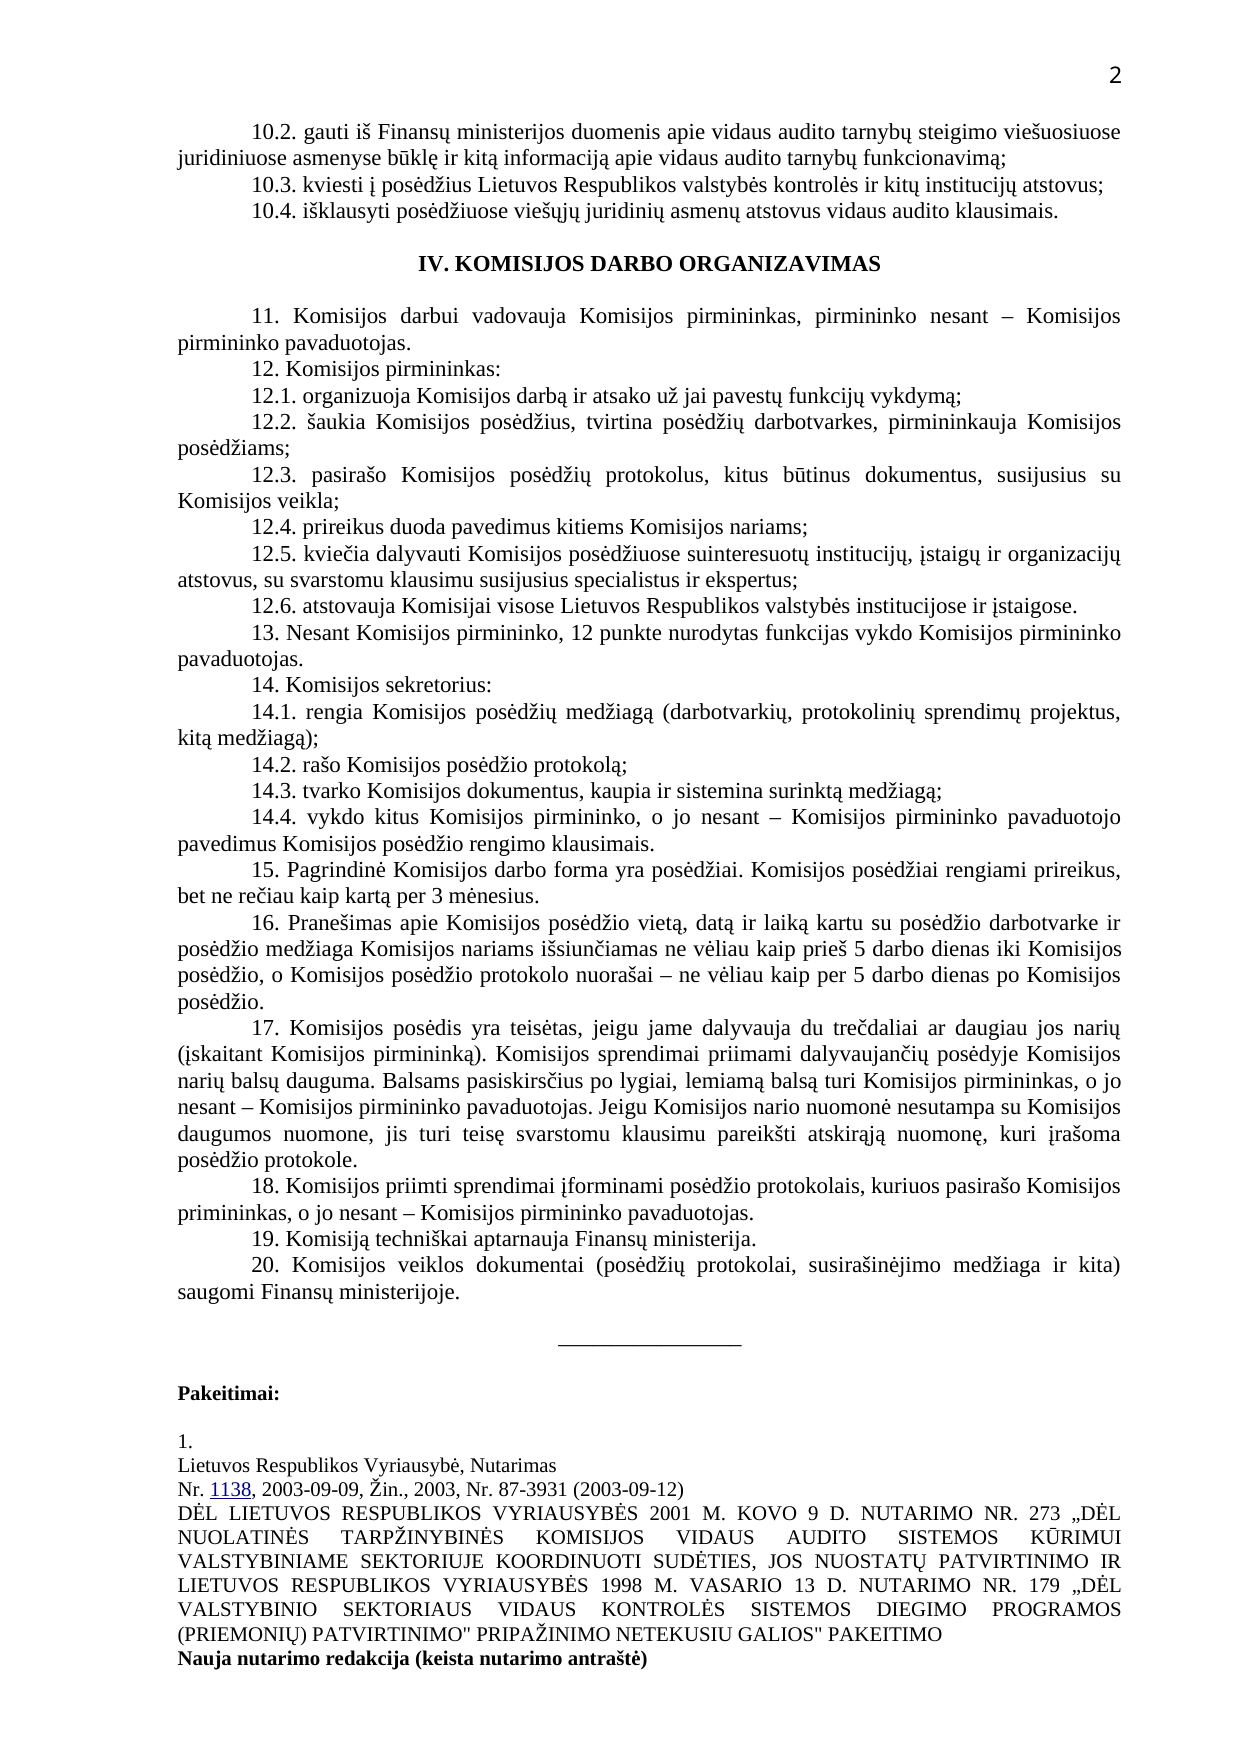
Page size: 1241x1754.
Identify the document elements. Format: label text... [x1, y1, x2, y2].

text Nauja nutarimo redakcija (keista nutarimo antraštė) [177, 1646, 1122, 1669]
text 12.2. šaukia Komisijos posėdžius, tvirtina posėdžių darbotvarkes, pirmininkauja Komisijos posėdžiams; [177, 408, 1122, 461]
text 14.4. vykdo kitus Komisijos pirmininko, o jo nesant – Komisijos pirmininko pavaduotojo pavedimus Komisijos posėdžio rengimo klausimais. [177, 803, 1122, 856]
text 15. Pagrindinė Komisijos darbo forma yra posėdžiai. Komisijos posėdžiai rengiami prireikus, bet ne rečiau kaip kartą per 3 mėnesius. [177, 856, 1122, 909]
text 10.4. išklausyti posėdžiuose viešųjų juridinių asmenų atstovus vidaus audito klausimais. [177, 197, 1122, 223]
text Pakeitimai: [177, 1381, 1122, 1405]
text 12.1. organizuoja Komisijos darbą ir atsako už jai pavestų funkcijų vykdymą; [177, 382, 1122, 408]
text 20. Komisijos veiklos dokumentai (posėdžių protokolai, susirašinėjimo medžiaga ir kita) saugomi Finansų ministerijoje. [177, 1251, 1122, 1304]
text 17. Komisijos posėdis yra teisėtas, jeigu jame dalyvauja du trečdaliai ar daugiau jos narių (įskaitant Komisijos pirmininką). Komisijos sprendimai priimami dalyvaujančių posėdyje Komisijos narių balsų dauguma. Balsams pasiskirsčius po lygiai, lemiamą balsą turi Komisijos pirmininkas, o jo nesant – Komisijos pirmininko pavaduotojas. Jeigu Komisijos nario nuomonė nesutampa su Komisijos daugumos nuomone, jis turi teisę svarstomu klausimu pareikšti atskirąją nuomonę, kuri įrašoma posėdžio protokole. [177, 1014, 1122, 1172]
text 16. Pranešimas apie Komisijos posėdžio vietą, datą ir laiką kartu su posėdžio darbotvarke ir posėdžio medžiaga Komisijos nariams išsiunčiamas ne vėliau kaip prieš 5 darbo dienas iki Komisijos posėdžio, o Komisijos posėdžio protokolo nuorašai – ne vėliau kaip per 5 darbo dienas po Komisijos posėdžio. [177, 909, 1122, 1014]
text Lietuvos Respublikos Vyriausybė, Nutarimas [177, 1453, 1122, 1477]
text 19. Komisiją techniškai aptarnauja Finansų ministerija. [177, 1225, 1122, 1251]
text 14. Komisijos sekretorius: [177, 672, 1122, 698]
text DĖL LIETUVOS RESPUBLIKOS VYRIAUSYBĖS 2001 M. KOVO 9 D. NUTARIMO NR. 273 „DĖL NUOLATINĖS TARPŽINYBINĖS KOMISIJOS VIDAUS AUDITO SISTEMOS KŪRIMUI VALSTYBINIAME SEKTORIUJE KOORDINUOTI SUDĖTIES, JOS NUOSTATŲ PATVIRTINIMO IR LIETUVOS RESPUBLIKOS VYRIAUSYBĖS 1998 M. VASARIO 13 D. NUTARIMO NR. 179 „DĖL VALSTYBINIO SEKTORIAUS VIDAUS KONTROLĖS SISTEMOS DIEGIMO PROGRAMOS (PRIEMONIŲ) PATVIRTINIMO" PRIPAŽINIMO NETEKUSIU GALIOS" PAKEITIMO [177, 1501, 1122, 1646]
text 13. Nesant Komisijos pirmininko, 12 punkte nurodytas funkcijas vykdo Komisijos pirmininko pavaduotojas. [177, 619, 1122, 672]
text 14.1. rengia Komisijos posėdžių medžiagą (darbotvarkių, protokolinių sprendimų projektus, kitą medžiagą); [177, 698, 1122, 751]
text 14.2. rašo Komisijos posėdžio protokolą; [177, 751, 1122, 777]
text 12.6. atstovauja Komisijai visose Lietuvos Respublikos valstybės institucijose ir įstaigose. [177, 592, 1122, 619]
text 14.3. tvarko Komisijos dokumentus, kaupia ir sistemina surinktą medžiagą; [177, 777, 1122, 803]
text 18. Komisijos priimti sprendimai įforminami posėdžio protokolais, kuriuos pasirašo Komisijos primininkas, o jo nesant – Komisijos pirmininko pavaduotojas. [177, 1172, 1122, 1225]
text 12.5. kviečia dalyvauti Komisijos posėdžiuose suinteresuotų institucijų, įstaigų ir organizacijų atstovus, su svarstomu klausimu susijusius specialistus ir ekspertus; [177, 540, 1122, 592]
text 10.2. gauti iš Finansų ministerijos duomenis apie vidaus audito tarnybų steigimo viešuosiuose juridiniuose asmenyse būklę ir kitą informaciją apie vidaus audito tarnybų funkcionavimą; [177, 118, 1122, 171]
subtitle IV. KOMISIJOS DARBO ORGANIZAVIMAS [177, 250, 1122, 276]
text 1. [177, 1429, 1122, 1453]
text –––––––––––––––– [177, 1330, 1122, 1357]
text 12.3. pasirašo Komisijos posėdžių protokolus, kitus būtinus dokumentus, susijusius su Komisijos veikla; [177, 461, 1122, 513]
text 12.4. prireikus duoda pavedimus kitiems Komisijos nariams; [177, 513, 1122, 540]
text 10.3. kviesti į posėdžius Lietuvos Respublikos valstybės kontrolės ir kitų institucijų atstovus; [177, 171, 1122, 197]
text Nr. 1138, 2003-09-09, Žin., 2003, Nr. 87-3931 (2003-09-12) [177, 1477, 1122, 1501]
text 11. Komisijos darbui vadovauja Komisijos pirmininkas, pirmininko nesant – Komisijos pirmininko pavaduotojas. [177, 303, 1122, 355]
text 12. Komisijos pirmininkas: [177, 355, 1122, 382]
